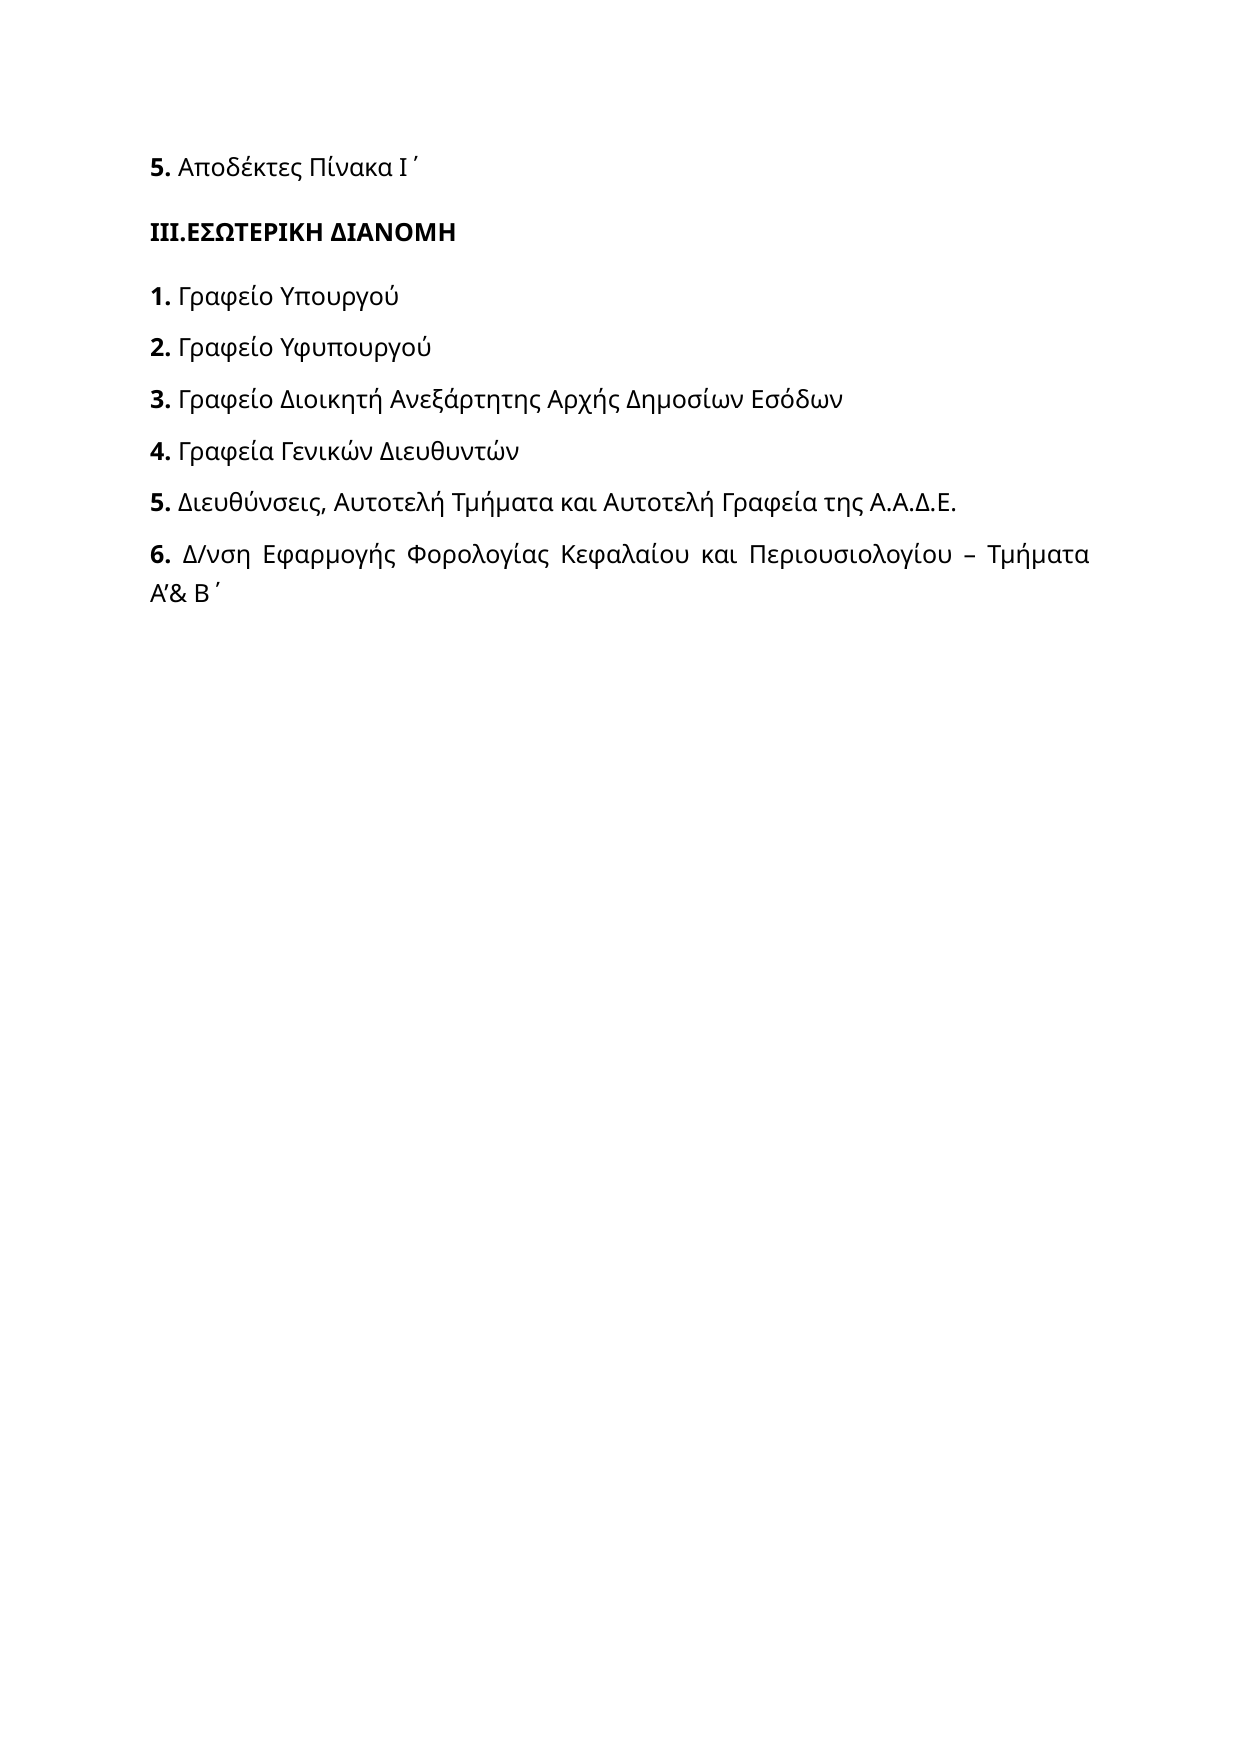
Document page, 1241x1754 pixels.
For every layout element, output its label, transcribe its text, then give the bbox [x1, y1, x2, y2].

text 2. Γραφείο Υφυπουργού [150, 330, 1090, 364]
text 4. Γραφεία Γενικών Διευθυντών [150, 433, 1090, 467]
text 1. Γραφείο Υπουργού [150, 278, 1090, 312]
text 5. Αποδέκτες Πίνακα Ι΄ [150, 150, 1090, 184]
text 3. Γραφείο Διοικητή Ανεξάρτητης Αρχής Δημοσίων Εσόδων [150, 382, 1090, 416]
text IΙΙ.ΕΣΩΤΕΡΙΚΗ ΔΙΑΝΟΜΗ [150, 214, 1090, 248]
text 5. Διευθύνσεις, Αυτοτελή Τμήματα και Αυτοτελή Γραφεία της Α.Α.Δ.Ε. [150, 485, 1090, 519]
text 6. Δ/νση Εφαρμογής Φορολογίας Κεφαλαίου και Περιουσιολογίου – Τμήματα Α’& Β΄ [150, 537, 1090, 610]
